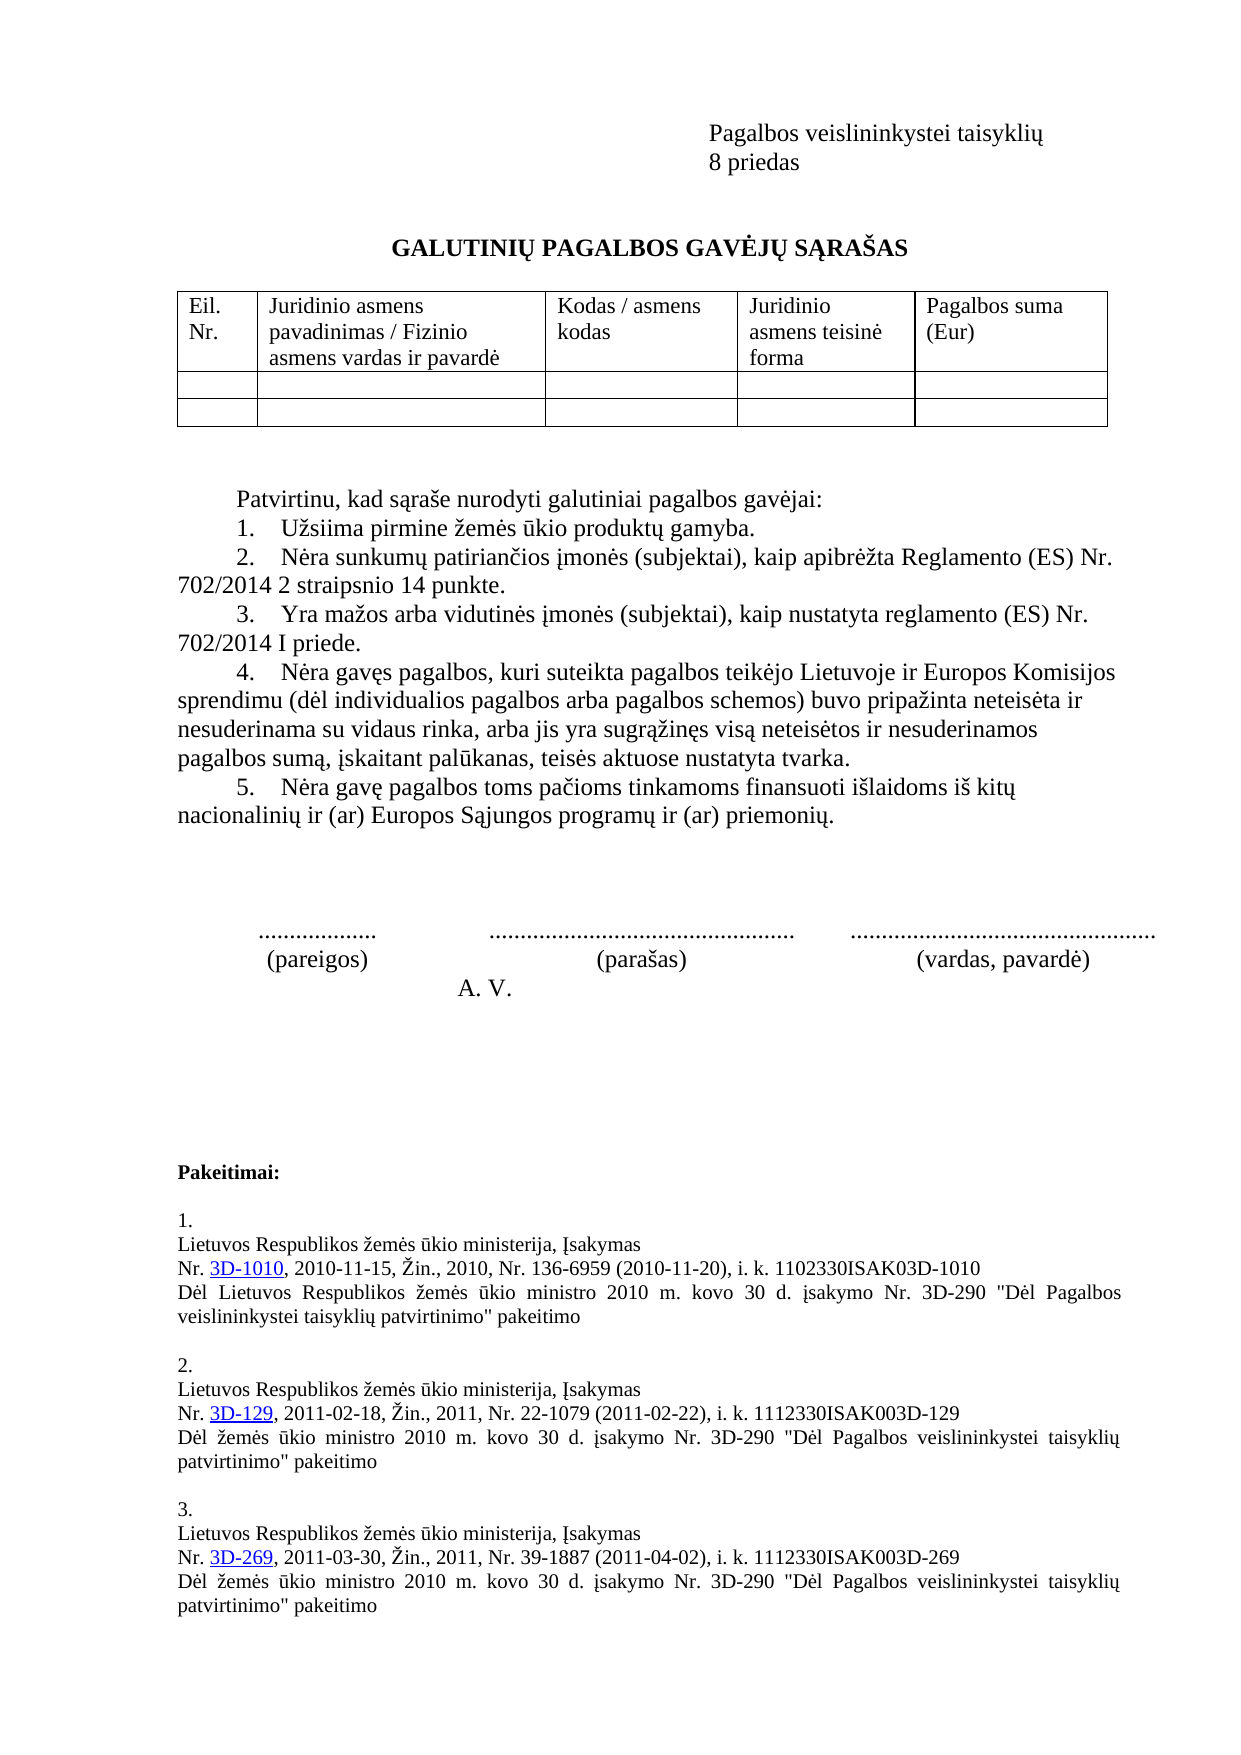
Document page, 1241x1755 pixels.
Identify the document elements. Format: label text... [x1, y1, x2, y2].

text Patvirtinu, kad sąraše nurodyti galutiniai pagalbos gavėjai: [177, 484, 1122, 513]
text Nr. 3D-269, 2011-03-30, Žin., 2011, Nr. 39-1887 (2011-04-02), i. k. 1112330ISAK003D-269 [177, 1545, 1122, 1569]
text Lietuvos Respublikos žemės ūkio ministerija, Įsakymas [177, 1377, 1122, 1401]
table_cell [546, 399, 737, 426]
table_header ................................................. (vardas, pavardė) [826, 915, 1180, 1002]
table_cell [738, 372, 914, 398]
text GALUTINIŲ PAGALBOS GAVĖJŲ SĄRAŠAS [177, 233, 1122, 262]
text 2. Nėra sunkumų patiriančios įmonės (subjektai), kaip apibrėžta Reglamento (ES) Nr. 702/2014 2 straipsnio 14 punkte. [177, 542, 1122, 599]
table_header Eil. Nr. [178, 292, 257, 371]
text Nr. 3D-129, 2011-02-18, Žin., 2011, Nr. 22-1079 (2011-02-22), i. k. 1112330ISAK003D-129 [177, 1401, 1122, 1425]
text 3. [177, 1497, 1122, 1521]
table_cell [178, 372, 257, 398]
text Dėl žemės ūkio ministro 2010 m. kovo 30 d. įsakymo Nr. 3D-290 "Dėl Pagalbos veislininkystei taisyklių patvirtinimo" pakeitimo [177, 1425, 1122, 1473]
text 8 priedas [177, 147, 1122, 176]
text 5. Nėra gavę pagalbos toms pačioms tinkamoms finansuoti išlaidoms iš kitų nacionalinių ir (ar) Europos Sąjungos programų ir (ar) priemonių. [177, 772, 1122, 829]
table_cell [258, 372, 545, 398]
text Lietuvos Respublikos žemės ūkio ministerija, Įsakymas [177, 1521, 1122, 1545]
table_header Pagalbos suma (Eur) [916, 292, 1107, 371]
table_cell [258, 399, 545, 426]
table_cell [178, 399, 257, 426]
table_header Juridinio asmens pavadinimas / Fizinio asmens vardas ir pavardė [258, 292, 545, 371]
text 2. [177, 1352, 1122, 1377]
text 3. Yra mažos arba vidutinės įmonės (subjektai), kaip nustatyta reglamento (ES) Nr. 702/2014 I priede. [177, 599, 1122, 657]
text 1. [177, 1208, 1122, 1232]
table_header Kodas / asmens kodas [546, 292, 737, 371]
table_header ................................................. (parašas) A. V. [457, 915, 826, 1002]
text Pakeitimai: [177, 1160, 1122, 1184]
table_cell [916, 399, 1107, 426]
table_cell [916, 372, 1107, 398]
text Pagalbos veislininkystei taisyklių [177, 118, 1122, 147]
text Dėl Lietuvos Respublikos žemės ūkio ministro 2010 m. kovo 30 d. įsakymo Nr. 3D-290 "Dėl Pagalbos veislininkystei taisyklių patvirtinimo" pakeitimo [177, 1280, 1122, 1328]
table_header ................... (pareigos) [177, 915, 457, 1002]
text Dėl žemės ūkio ministro 2010 m. kovo 30 d. įsakymo Nr. 3D-290 "Dėl Pagalbos veislininkystei taisyklių patvirtinimo" pakeitimo [177, 1569, 1122, 1617]
text Lietuvos Respublikos žemės ūkio ministerija, Įsakymas [177, 1232, 1122, 1256]
table_cell [546, 372, 737, 398]
text Nr. 3D-1010, 2010-11-15, Žin., 2010, Nr. 136-6959 (2010-11-20), i. k. 1102330ISAK03D-1010 [177, 1256, 1122, 1280]
text 1. Užsiima pirmine žemės ūkio produktų gamyba. [177, 513, 1122, 542]
text 4. Nėra gavęs pagalbos, kuri suteikta pagalbos teikėjo Lietuvoje ir Europos Komisijos sprendimu (dėl individualios pagalbos arba pagalbos schemos) buvo pripažinta neteisėta ir nesuderinama su vidaus rinka, arba jis yra sugrąžinęs visą neteisėtos ir nesuderinamos pagalbos sumą, įskaitant palūkanas, teisės aktuose nustatyta tvarka. [177, 657, 1122, 772]
table_header Juridinio asmens teisinė forma [738, 292, 914, 371]
table_cell [738, 399, 914, 426]
